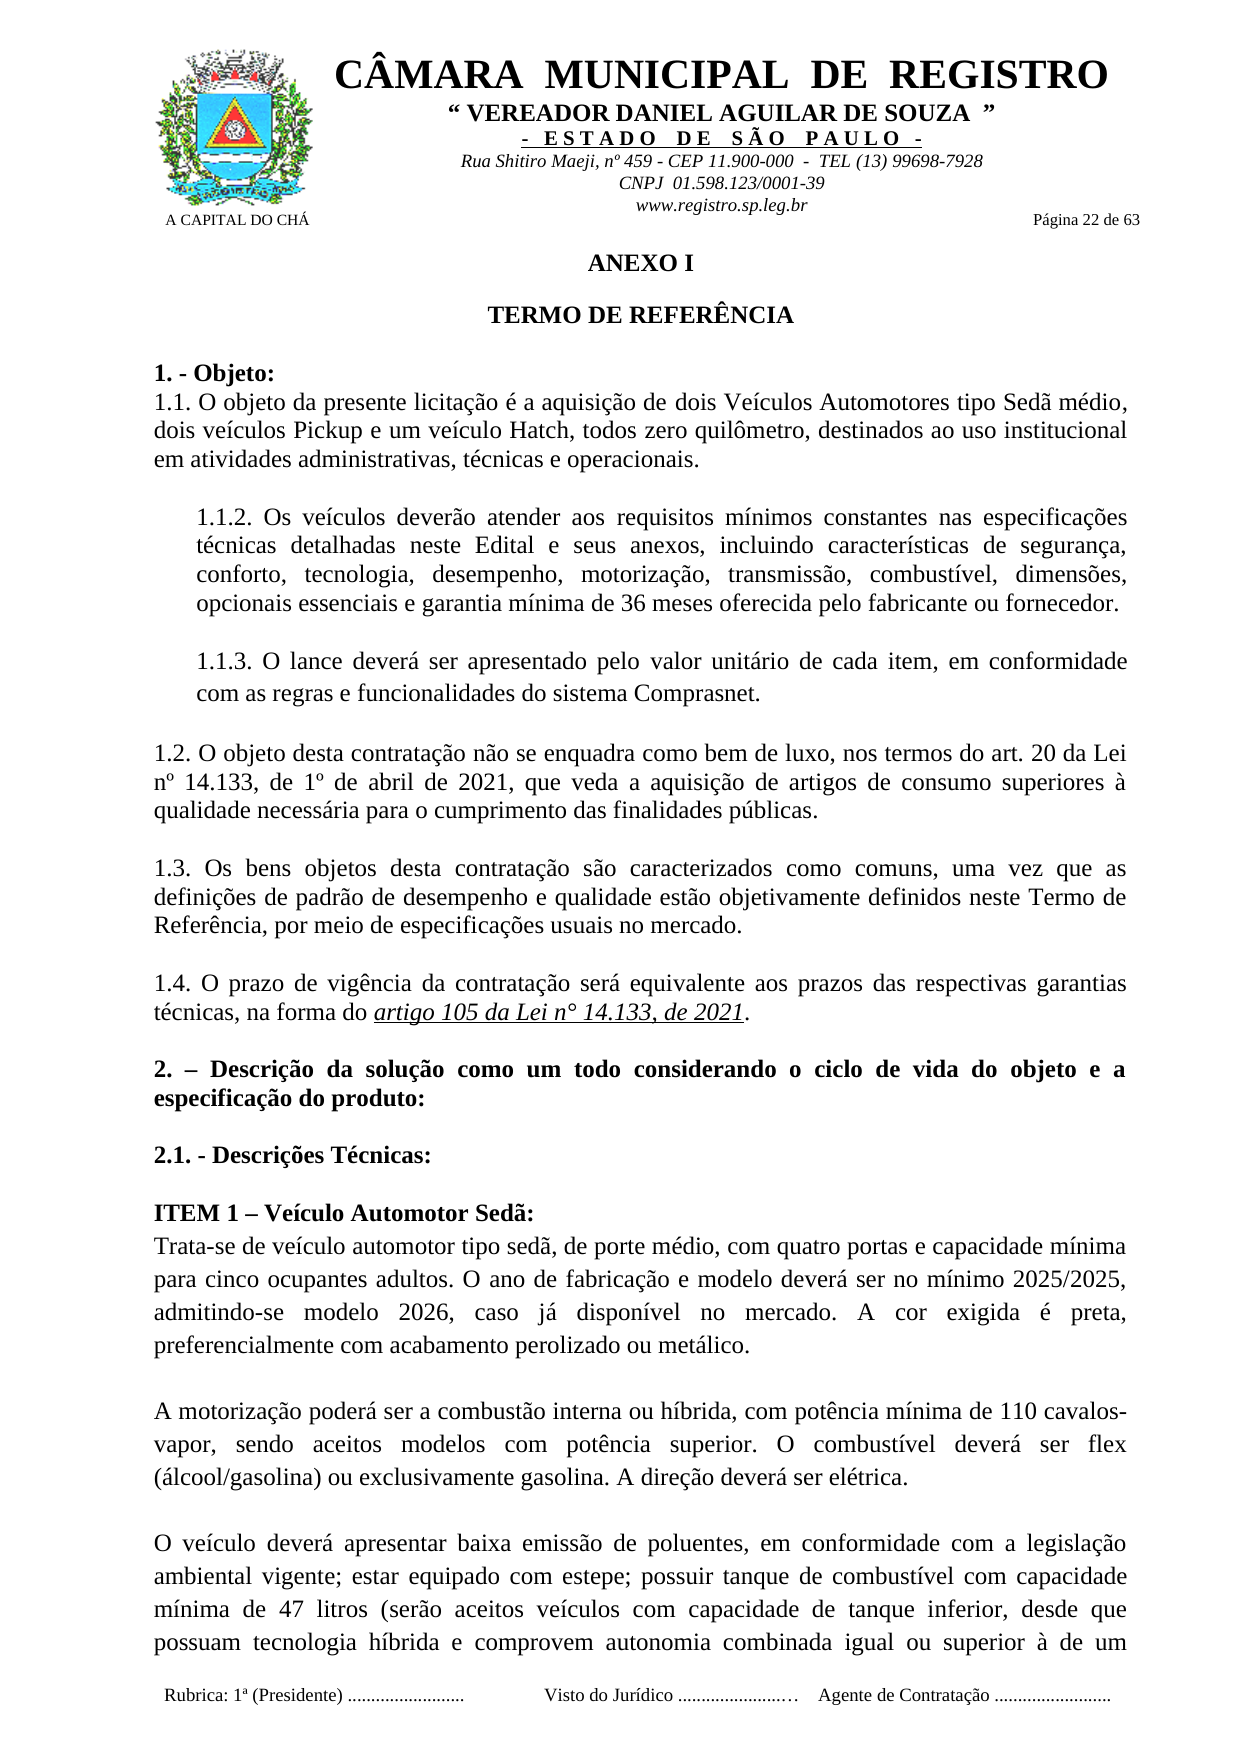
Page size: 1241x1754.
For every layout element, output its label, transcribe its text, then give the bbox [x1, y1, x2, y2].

subtitle ANEXO I [153, 248, 1128, 276]
text 2.1. - Descrições Técnicas: [153, 1141, 1128, 1169]
text 1.1.3. O lance deverá ser apresentado pelo valor unitário de cada item, em conformidade com as regras e funcionalidades do sistema Comprasnet. [196, 646, 1128, 706]
text Trata-se de veículo automotor tipo sedã, de porte médio, com quatro portas e capacidade mínima para cinco ocupantes adultos. O ano de fabricação e modelo deverá ser no mínimo 2025/2025, admitindo-se modelo 2026, caso já disponível no mercado. A cor exigida é preta, preferencialmente com acabamento perolizado ou metálico. [153, 1231, 1128, 1359]
text 1.4. O prazo de vigência da contratação será equivalente aos prazos das respectivas garantias técnicas, na forma do artigo 105 da Lei n° 14.133, de 2021. [153, 968, 1128, 1026]
text 1. - Objeto: [153, 358, 1128, 387]
text 1.1.2. Os veículos deverão atender aos requisitos mínimos constantes nas especificações técnicas detalhadas neste Edital e seus anexos, incluindo características de segurança, conforto, tecnologia, desempenho, motorização, transmissão, combustível, dimensões, opcionais essenciais e garantia mínima de 36 meses oferecida pelo fabricante ou fornecedor. [196, 502, 1128, 617]
text 1.3. Os bens objetos desta contratação são caracterizados como comuns, uma vez que as definições de padrão de desempenho e qualidade estão objetivamente definidos neste Termo de Referência, por meio de especificações usuais no mercado. [153, 853, 1128, 939]
text O veículo deverá apresentar baixa emissão de poluentes, em conformidade com a legislação ambiental vigente; estar equipado com estepe; possuir tanque de combustível com capacidade mínima de 47 litros (serão aceitos veículos com capacidade de tanque inferior, desde que possuam tecnologia híbrida e comprovem autonomia combinada igual ou superior à de um [153, 1528, 1128, 1656]
text 1.1. O objeto da presente licitação é a aquisição de dois Veículos Automotores tipo Sedã médio, dois veículos Pickup e um veículo Hatch, todos zero quilômetro, destinados ao uso institucional em atividades administrativas, técnicas e operacionais. [153, 387, 1128, 473]
text 2. – Descrição da solução como um todo considerando o ciclo de vida do objeto e a especificação do produto: [153, 1054, 1128, 1112]
text TERMO DE REFERÊNCIA [153, 300, 1128, 329]
text A motorização poderá ser a combustão interna ou híbrida, com potência mínima de 110 cavalos-vapor, sendo aceitos modelos com potência superior. O combustível deverá ser flex (álcool/gasolina) ou exclusivamente gasolina. A direção deverá ser elétrica. [153, 1396, 1128, 1491]
text ITEM 1 – Veículo Automotor Sedã: [153, 1198, 1128, 1227]
text 1.2. O objeto desta contratação não se enquadra como bem de luxo, nos termos do art. 20 da Lei nº 14.133, de 1º de abril de 2021, que veda a aquisição de artigos de consumo superiores à qualidade necessária para o cumprimento das finalidades públicas. [153, 738, 1128, 824]
